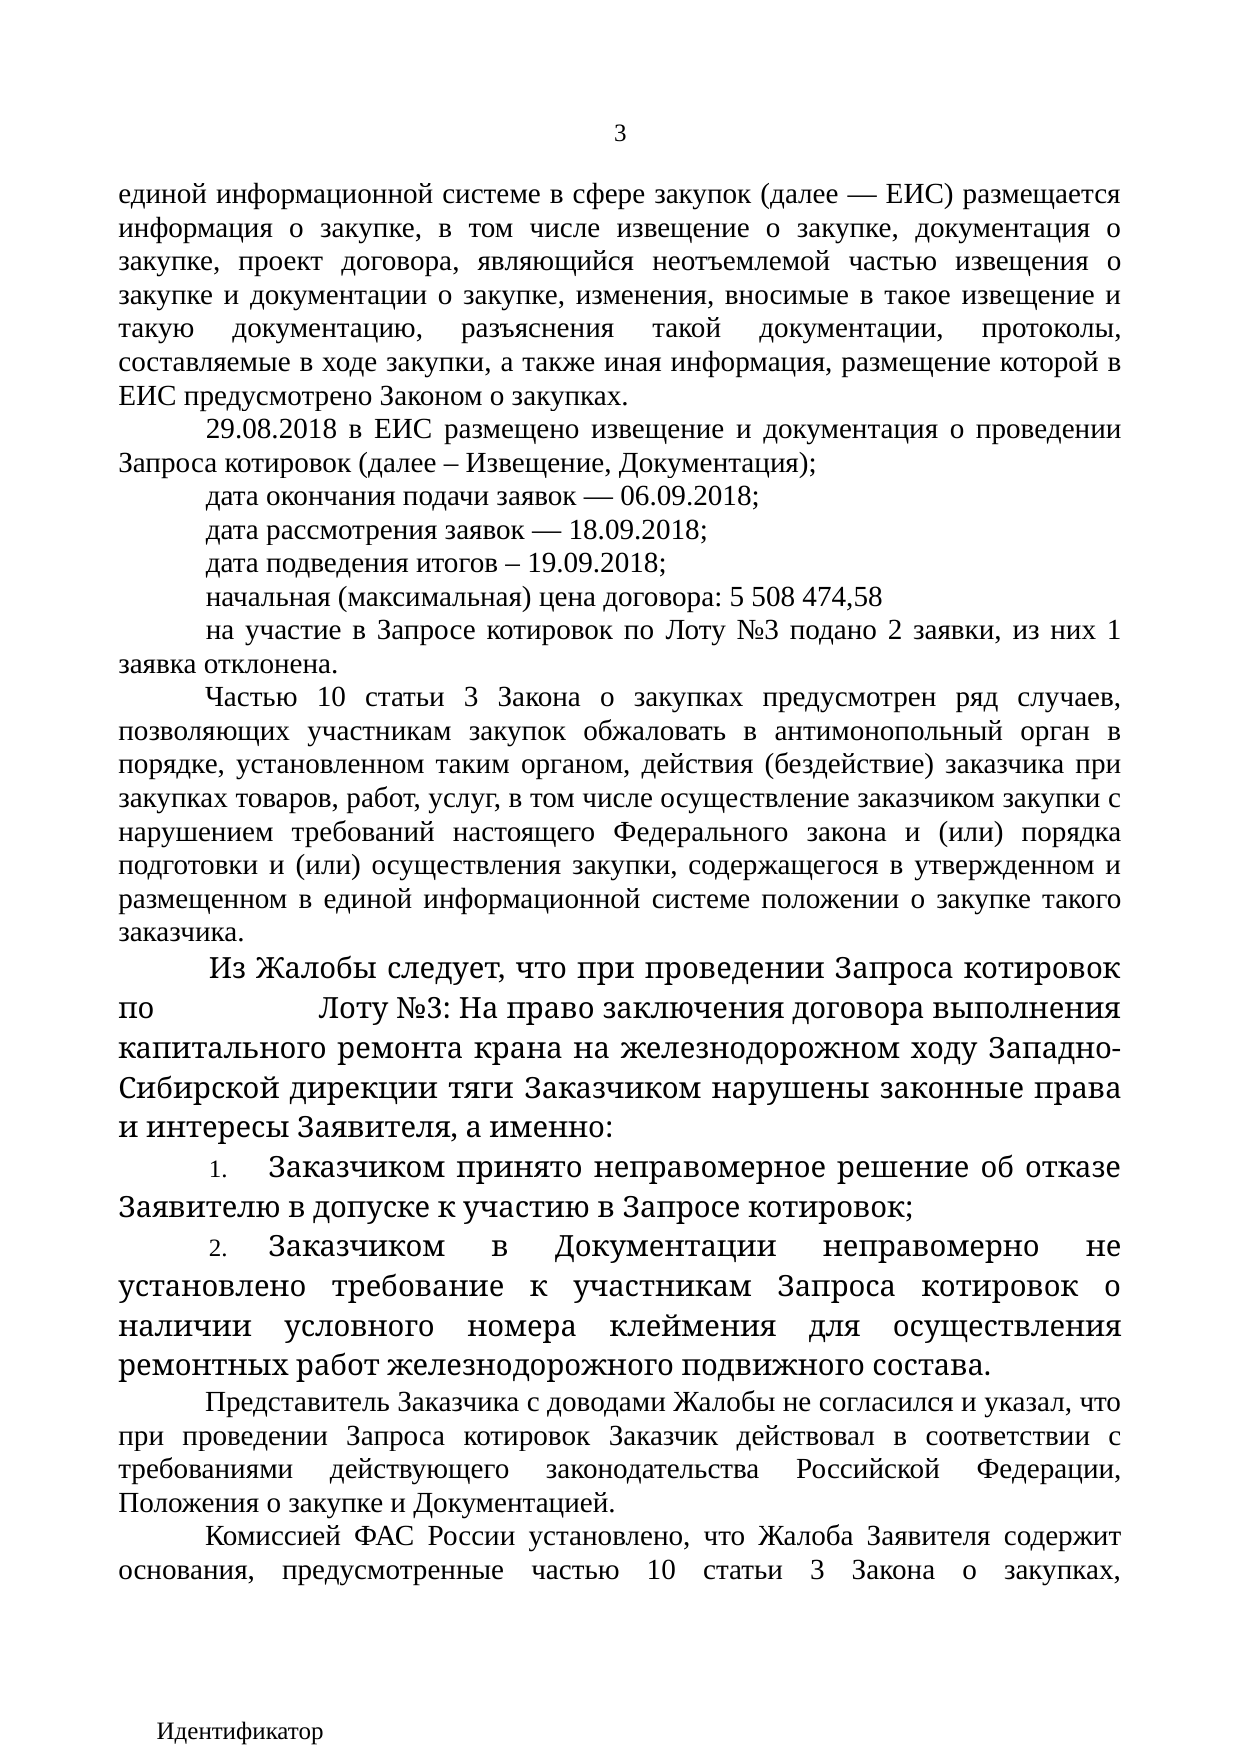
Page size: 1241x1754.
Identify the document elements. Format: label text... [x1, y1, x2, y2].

list Заказчиком в Документации неправомерно не установлено требование к участникам Запроса котировок о наличии условного номера клеймения для осуществления ремонтных работ железнодорожного подвижного состава. [118, 1226, 1122, 1384]
text Частью 10 статьи 3 Закона о закупках предусмотрен ряд случаев, позволяющих участникам закупок обжаловать в антимонопольный орган в порядке, установленном таким органом, действия (бездействие) заказчика при закупках товаров, работ, услуг, в том числе осуществление заказчиком закупки с нарушением требований настоящего Федерального закона и (или) порядка подготовки и (или) осуществления закупки, содержащегося в утвержденном и размещенном в единой информационной системе положении о закупке такого заказчика. [118, 679, 1122, 948]
text начальная (максимальная) цена договора: 5 508 474,58 [118, 579, 1122, 612]
text Представитель Заказчика с доводами Жалобы не согласился и указал, что при проведении Запроса котировок Заказчик действовал в соответствии с требованиями действующего законодательства Российской Федерации, Положения о закупке и Документацией. [118, 1384, 1122, 1518]
text дата рассмотрения заявок — 18.09.2018; [118, 512, 1122, 545]
text дата подведения итогов – 19.09.2018; [118, 545, 1122, 579]
text единой информационной системе в сфере закупок (далее — ЕИС) размещается информация о закупке, в том числе извещение о закупке, документация о закупке, проект договора, являющийся неотъемлемой частью извещения о закупке и документации о закупке, изменения, вносимые в такое извещение и такую документацию, разъяснения такой документации, протоколы, составляемые в ходе закупки, а также иная информация, размещение которой в ЕИС предусмотрено Законом о закупках. [118, 176, 1122, 411]
text дата окончания подачи заявок — 06.09.2018; [118, 478, 1122, 512]
text Из Жалобы следует, что при проведении Запроса котировок по Лоту №3: На право заключения договора выполнения капитального ремонта крана на железнодорожном ходу Западно-Сибирской дирекции тяги Заказчиком нарушены законные права и интересы Заявителя, а именно: [118, 948, 1122, 1146]
text на участие в Запросе котировок по Лоту №3 подано 2 заявки, из них 1 заявка отклонена. [118, 612, 1122, 679]
text Комиссией ФАС России установлено, что Жалоба Заявителя содержит основания, предусмотренные частью 10 статьи 3 Закона о закупках, [118, 1518, 1122, 1586]
text 29.08.2018 в ЕИС размещено извещение и документация о проведении Запроса котировок (далее – Извещение, Документация); [118, 411, 1122, 478]
list Заказчиком принято неправомерное решение об отказе Заявителю в допуске к участию в Запросе котировок; [118, 1146, 1122, 1226]
